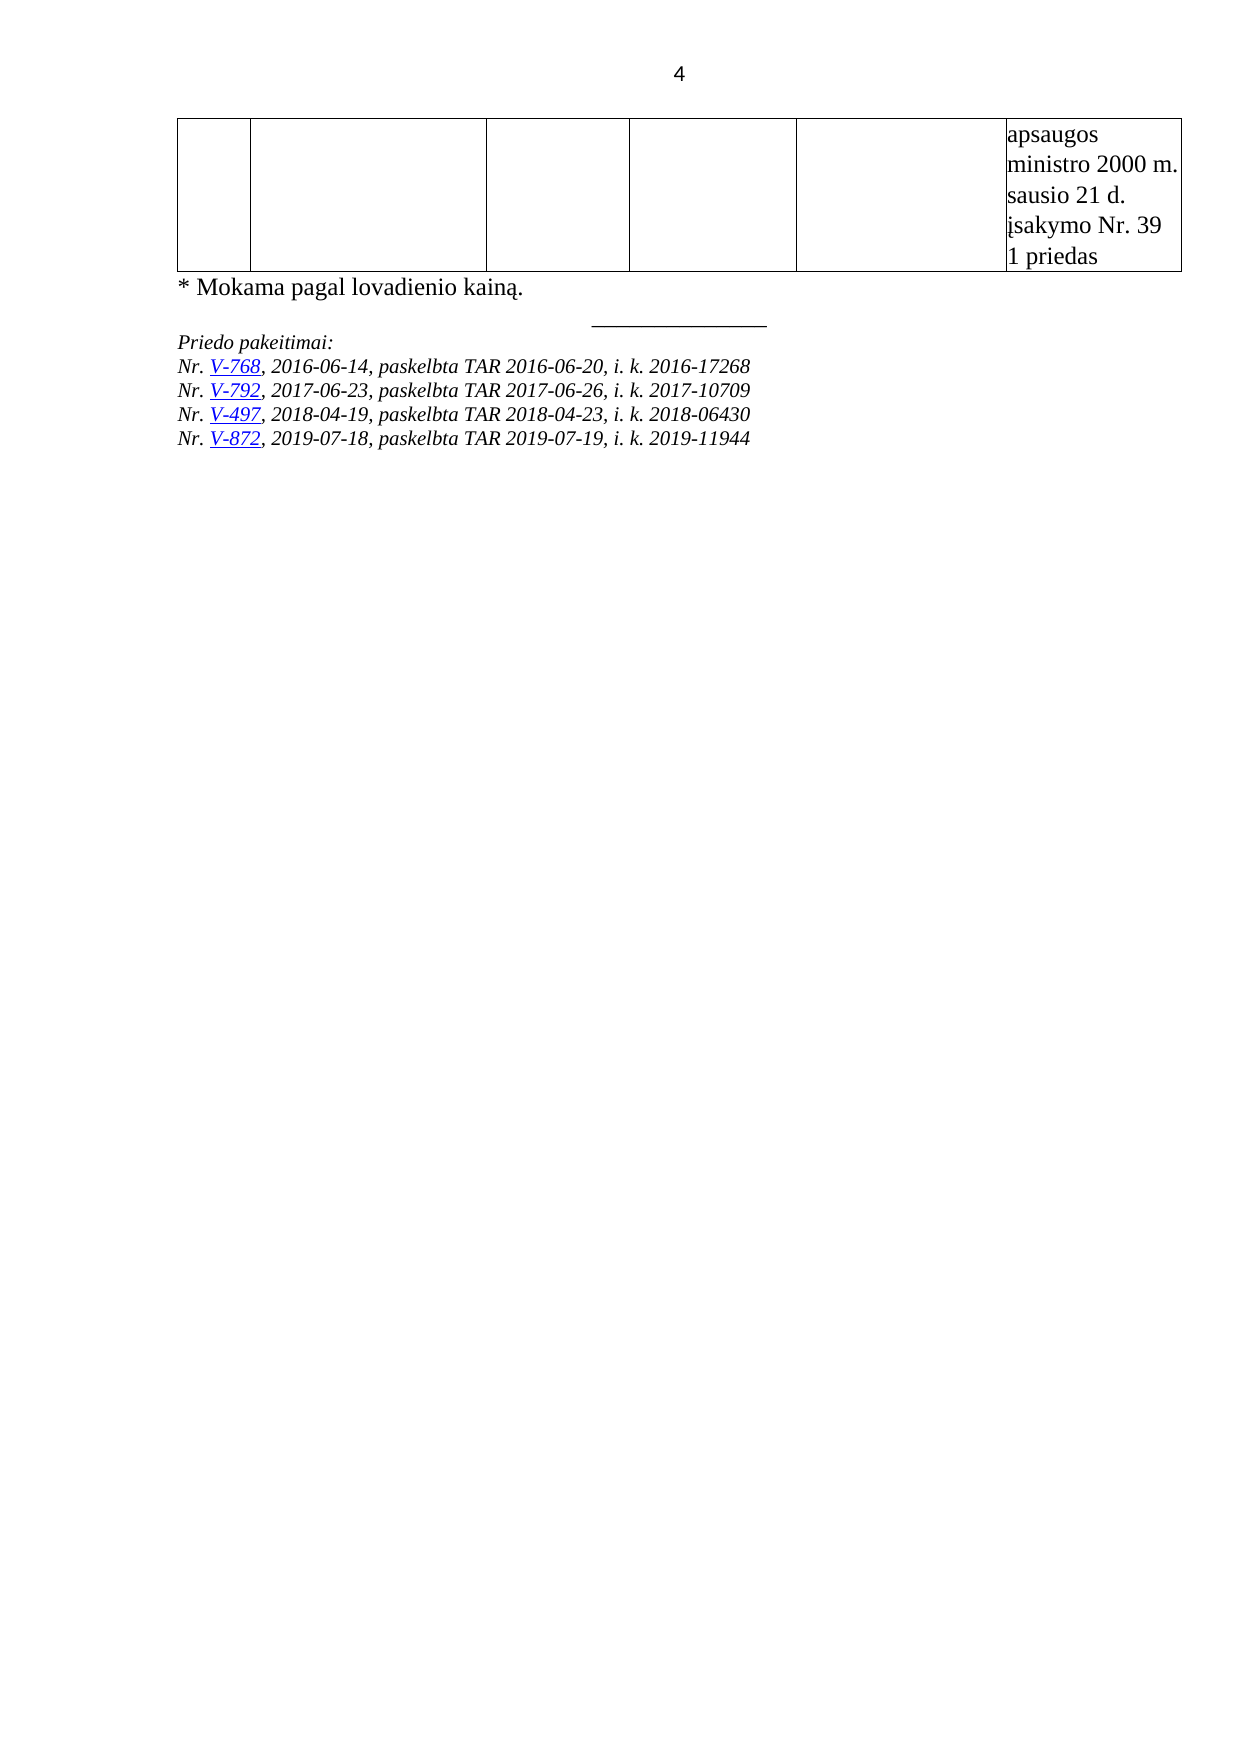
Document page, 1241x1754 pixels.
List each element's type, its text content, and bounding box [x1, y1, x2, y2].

table_cell apsaugos ministro 2000 m. sausio 21 d. įsakymo Nr. 39 1 priedas [1007, 119, 1181, 271]
table_cell [487, 119, 629, 271]
text Nr. V-792, 2017-06-23, paskelbta TAR 2017-06-26, i. k. 2017-10709 [177, 378, 1181, 402]
text Priedo pakeitimai: [177, 330, 1181, 354]
text Nr. V-497, 2018-04-19, paskelbta TAR 2018-04-23, i. k. 2018-06430 [177, 402, 1181, 426]
text Nr. V-872, 2019-07-18, paskelbta TAR 2019-07-19, i. k. 2019-11944 [177, 426, 1181, 450]
text * Mokama pagal lovadienio kainą. [177, 272, 1181, 301]
text Nr. V-768, 2016-06-14, paskelbta TAR 2016-06-20, i. k. 2016-17268 [177, 354, 1181, 378]
table_cell [797, 119, 1006, 271]
table_cell [178, 119, 250, 271]
text ______________ [177, 301, 1181, 330]
table_cell [251, 119, 486, 271]
table_cell [630, 119, 796, 271]
